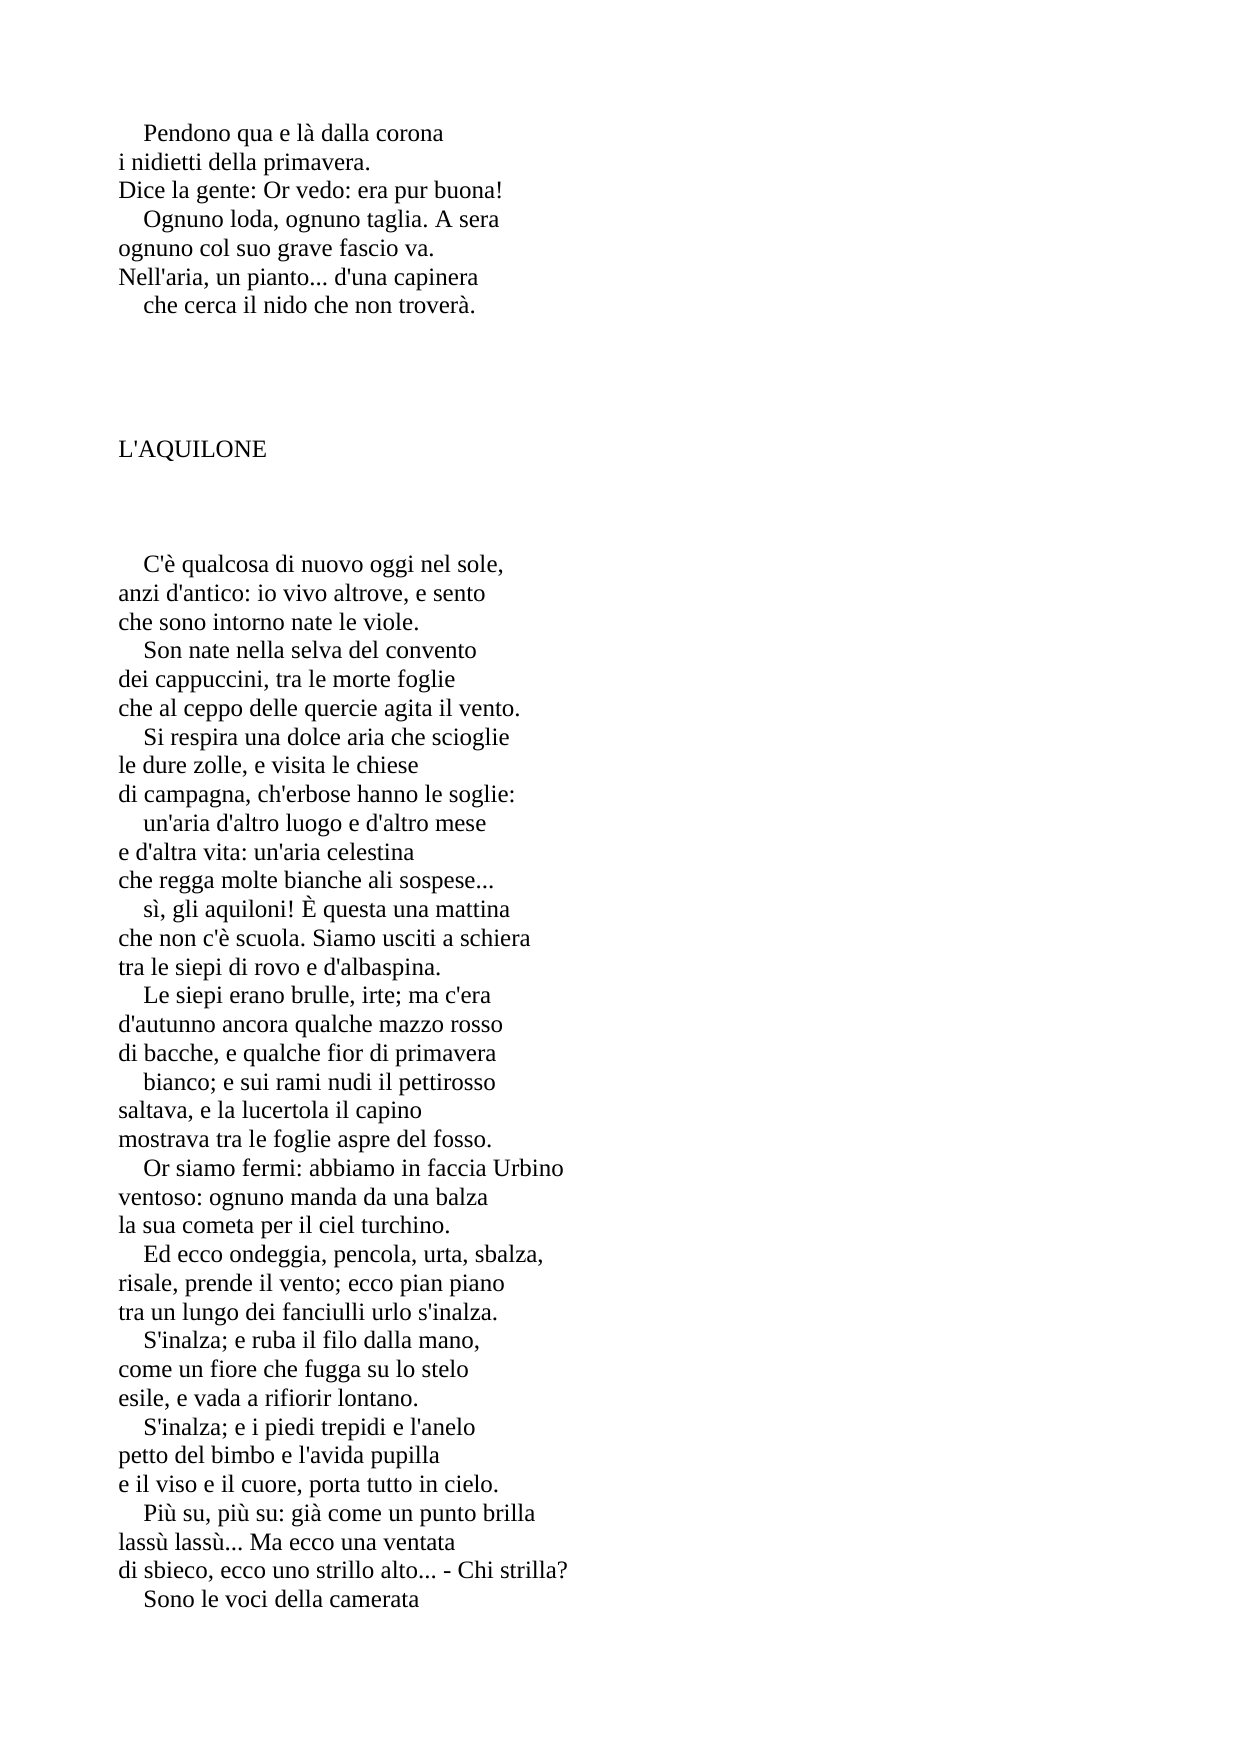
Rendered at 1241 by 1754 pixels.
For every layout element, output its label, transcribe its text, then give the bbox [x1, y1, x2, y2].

text che non c'è scuola. Siamo usciti a schiera [118, 923, 1122, 952]
text esile, e vada a rifiorir lontano. [118, 1383, 1122, 1412]
text lassù lassù... Ma ecco una ventata [118, 1527, 1122, 1556]
text risale, prende il vento; ecco pian piano [118, 1268, 1122, 1297]
text petto del bimbo e l'avida pupilla [118, 1441, 1122, 1469]
text tra le siepi di rovo e d'albaspina. [118, 952, 1122, 981]
text di sbieco, ecco uno strillo alto... - Chi strilla? [118, 1556, 1122, 1584]
text S'inalza; e ruba il filo dalla mano, [118, 1326, 1122, 1354]
text Le siepi erano brulle, irte; ma c'era [118, 981, 1122, 1009]
text Più su, più su: già come un punto brilla [118, 1498, 1122, 1527]
text Sono le voci della camerata [118, 1584, 1122, 1613]
text L'AQUILONE [118, 434, 1122, 463]
text Si respira una dolce aria che scioglie [118, 722, 1122, 751]
text Pendono qua e là dalla corona [118, 118, 1122, 147]
text tra un lungo dei fanciulli urlo s'inalza. [118, 1297, 1122, 1326]
text mostrava tra le foglie aspre del fosso. [118, 1124, 1122, 1153]
text come un fiore che fugga su lo stelo [118, 1354, 1122, 1383]
text e d'altra vita: un'aria celestina [118, 837, 1122, 866]
text Dice la gente: Or vedo: era pur buona! [118, 176, 1122, 204]
text un'aria d'altro luogo e d'altro mese [118, 808, 1122, 837]
text saltava, e la lucertola il capino [118, 1096, 1122, 1124]
text Son nate nella selva del convento [118, 636, 1122, 664]
text S'inalza; e i piedi trepidi e l'anelo [118, 1412, 1122, 1441]
text che al ceppo delle quercie agita il vento. [118, 693, 1122, 722]
text di bacche, e qualche fior di primavera [118, 1038, 1122, 1067]
text Nell'aria, un pianto... d'una capinera [118, 262, 1122, 291]
text che sono intorno nate le viole. [118, 607, 1122, 636]
text ventoso: ognuno manda da una balza [118, 1182, 1122, 1211]
text Or siamo fermi: abbiamo in faccia Urbino [118, 1153, 1122, 1182]
text i nidietti della primavera. [118, 147, 1122, 176]
text la sua cometa per il ciel turchino. [118, 1211, 1122, 1239]
text sì, gli aquiloni! È questa una mattina [118, 894, 1122, 923]
text ognuno col suo grave fascio va. [118, 233, 1122, 262]
text che regga molte bianche ali sospese... [118, 866, 1122, 894]
text C'è qualcosa di nuovo oggi nel sole, [118, 549, 1122, 578]
text Ed ecco ondeggia, pencola, urta, sbalza, [118, 1239, 1122, 1268]
text le dure zolle, e visita le chiese [118, 751, 1122, 779]
text anzi d'antico: io vivo altrove, e sento [118, 578, 1122, 607]
text e il viso e il cuore, porta tutto in cielo. [118, 1469, 1122, 1498]
text di campagna, ch'erbose hanno le soglie: [118, 779, 1122, 808]
text che cerca il nido che non troverà. [118, 291, 1122, 319]
text dei cappuccini, tra le morte foglie [118, 664, 1122, 693]
text Ognuno loda, ognuno taglia. A sera [118, 204, 1122, 233]
text d'autunno ancora qualche mazzo rosso [118, 1009, 1122, 1038]
text bianco; e sui rami nudi il pettirosso [118, 1067, 1122, 1096]
